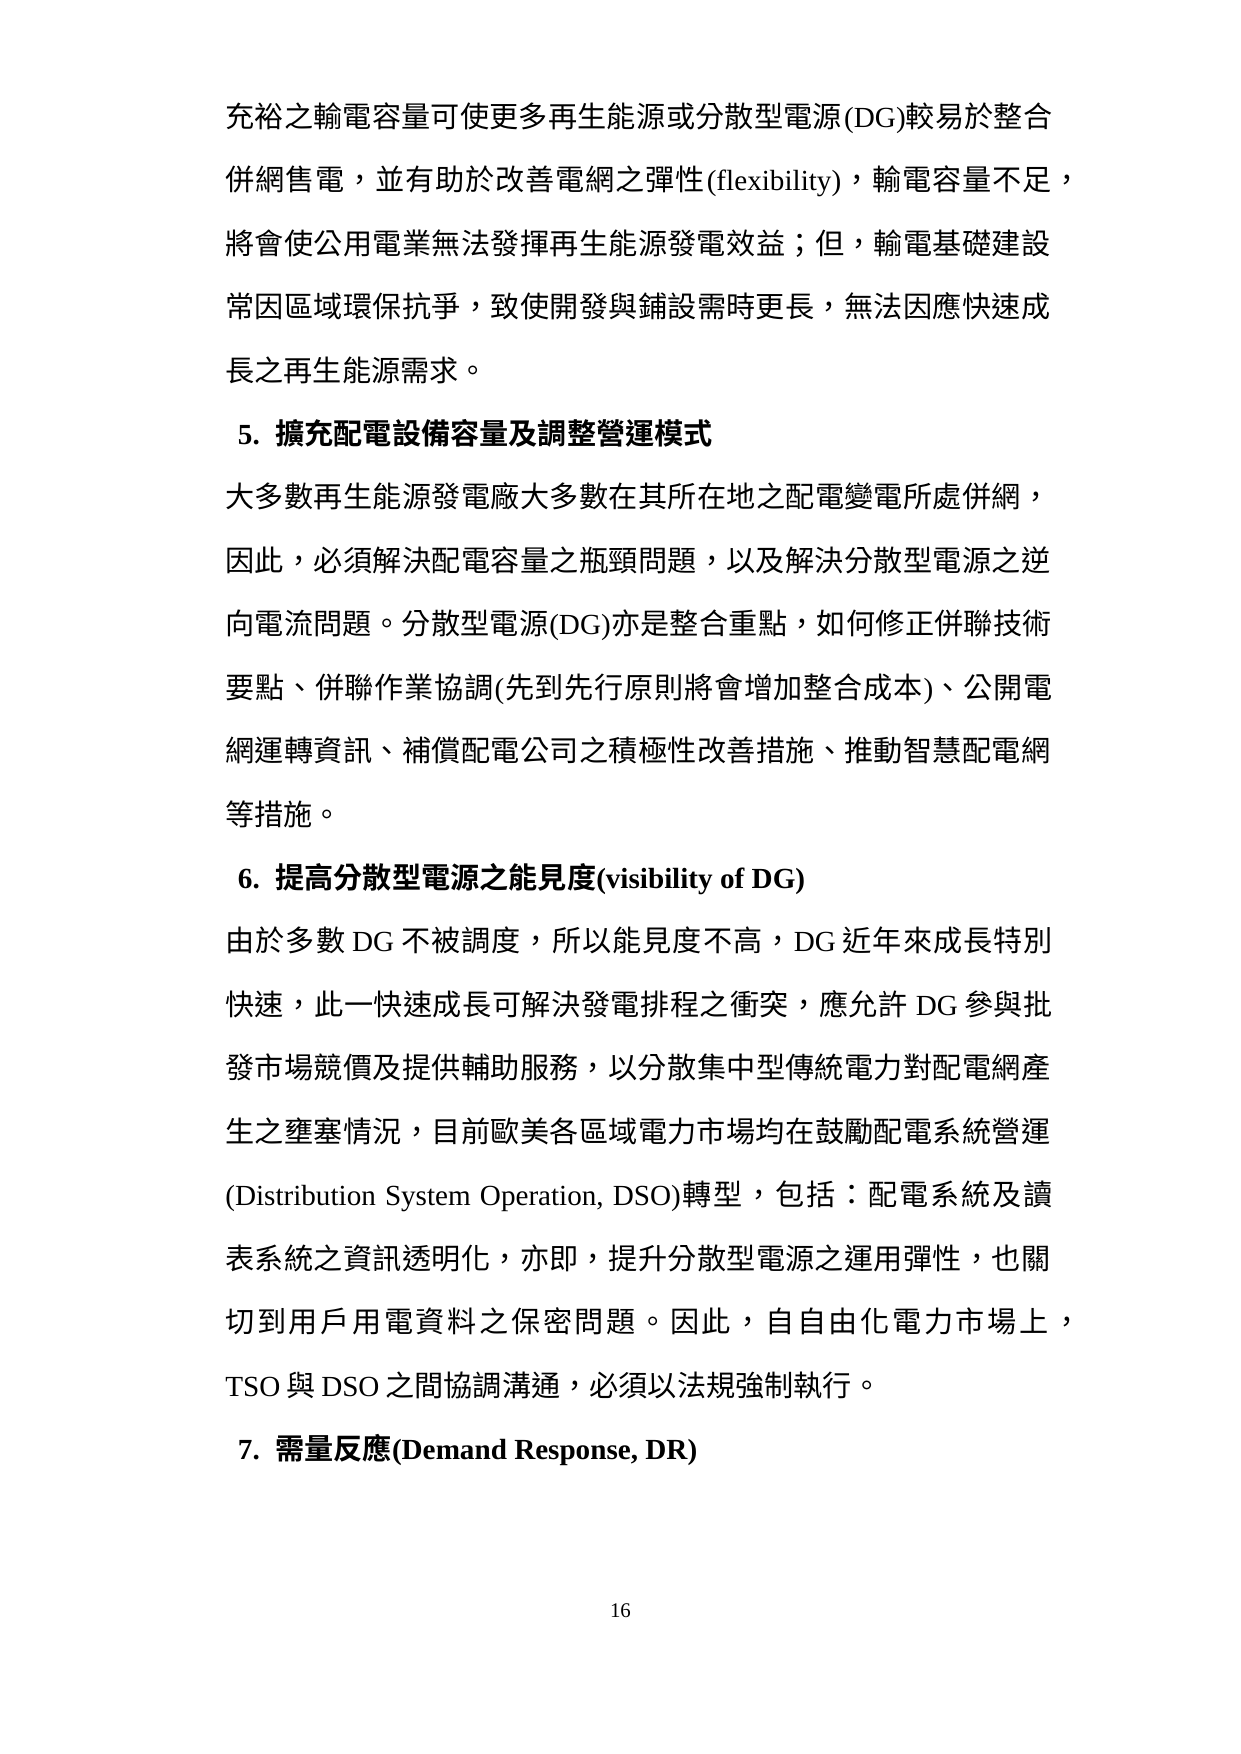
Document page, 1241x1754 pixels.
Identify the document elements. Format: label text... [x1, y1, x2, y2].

list 擴充配電設備容量及調整營運模式 [238, 411, 1053, 453]
list 需量反應(Demand Response, DR) [238, 1426, 1053, 1468]
list 提高分散型電源之能見度(visibility of DG) [238, 854, 1053, 897]
text 由於多數DG不被調度，所以能見度不高，DG近年來成長特別快速，此一快速成長可解決發電排程之衝突，應允許DG參與批發市場競價及提供輔助服務，以分散集中型傳統電力對配電網產生之壅塞情況，目前歐美各區域電力市場均在鼓勵配電系統營運(Distribution System Operation, DSO)轉型，包括：配電系統及讀表系統之資訊透明化，亦即，提升分散型電源之運用彈性，也關切到用戶用電資料之保密問題。因此，自自由化電力市場上，TSO與DSO之間協調溝通，必須以法規強制執行。 [225, 918, 1053, 1404]
text 充裕之輸電容量可使更多再生能源或分散型電源(DG)較易於整合併網售電，並有助於改善電網之彈性(flexibility)，輸電容量不足，將會使公用電業無法發揮再生能源發電效益；但，輸電基礎建設常因區域環保抗爭，致使開發與鋪設需時更長，無法因應快速成長之再生能源需求。 [225, 93, 1053, 389]
text 大多數再生能源發電廠大多數在其所在地之配電變電所處併網，因此，必須解決配電容量之瓶頸問題，以及解決分散型電源之逆向電流問題。分散型電源(DG)亦是整合重點，如何修正併聯技術要點、併聯作業協調(先到先行原則將會增加整合成本)、公開電網運轉資訊、補償配電公司之積極性改善措施、推動智慧配電網等措施。 [225, 474, 1053, 833]
